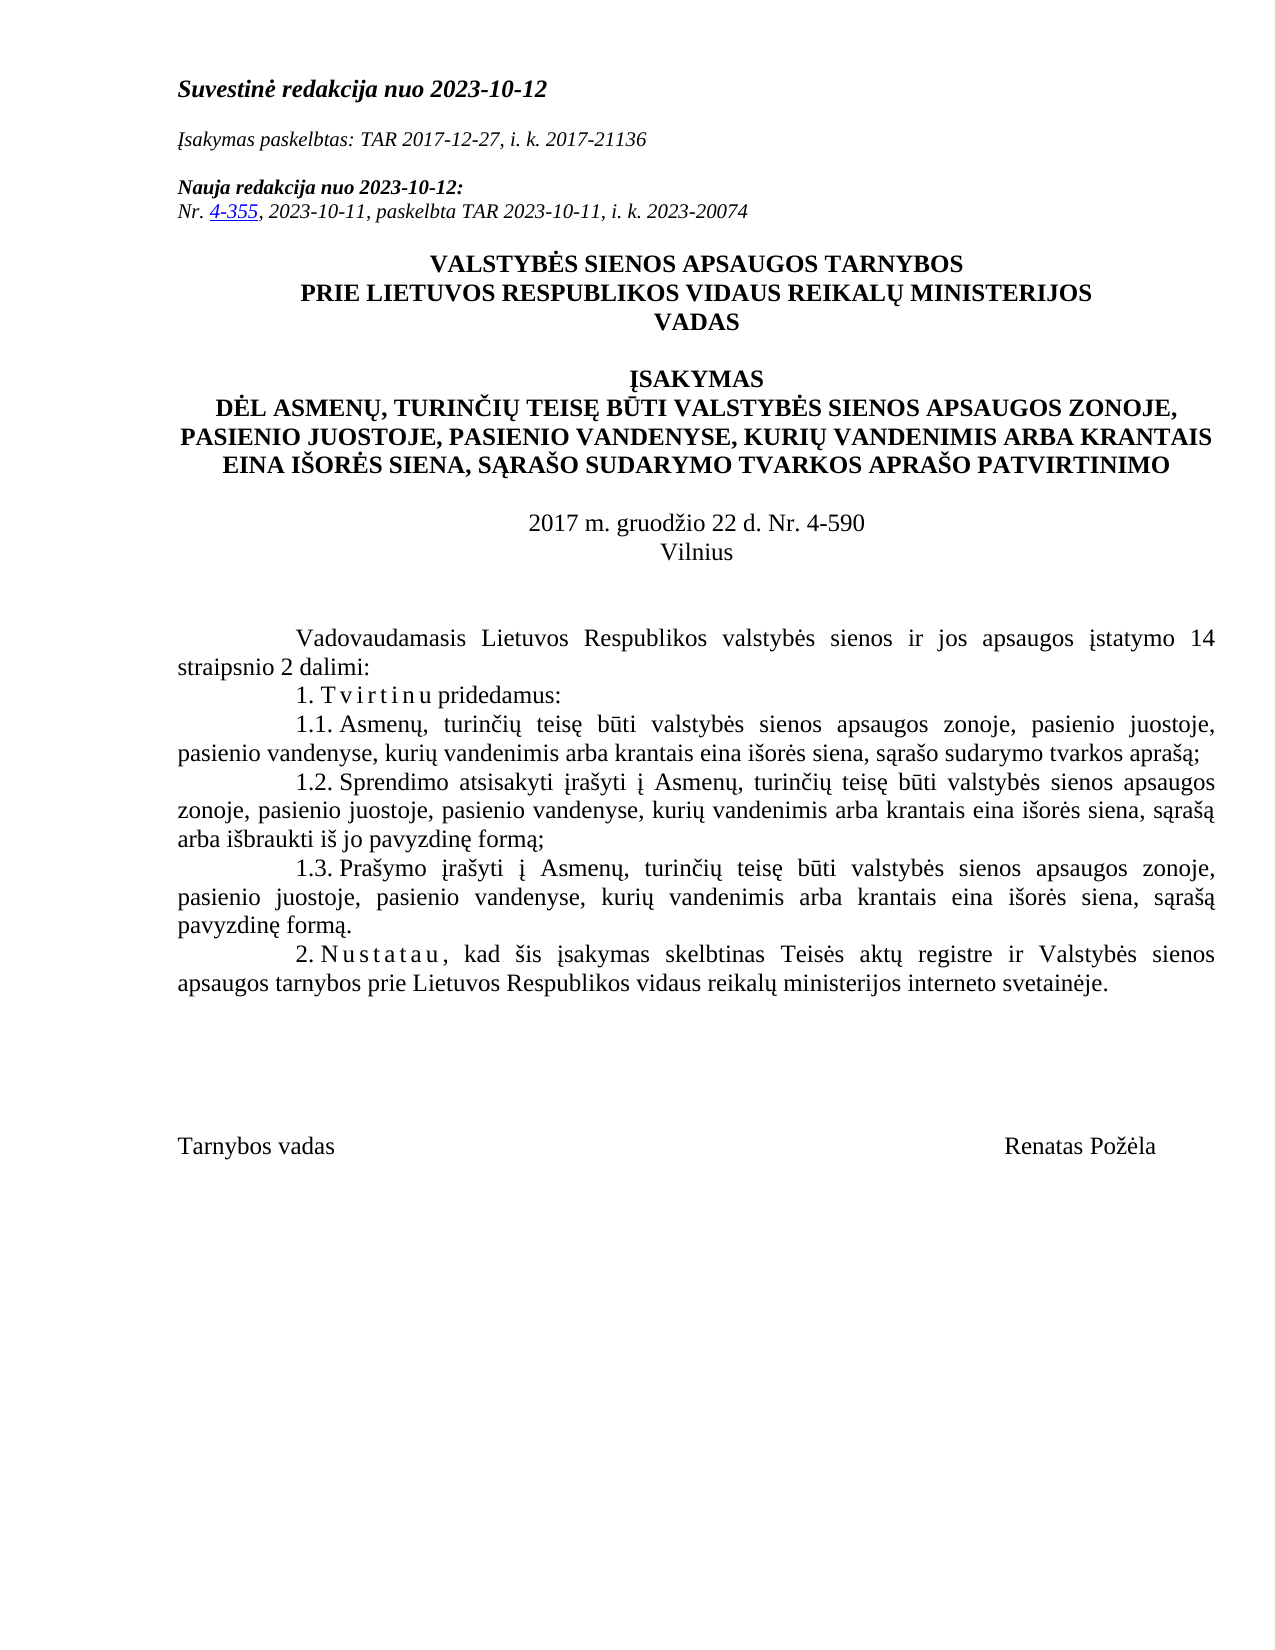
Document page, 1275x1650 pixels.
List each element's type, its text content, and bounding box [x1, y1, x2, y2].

text 1. Tvirtinu pridedamus: [177, 681, 1216, 709]
text Nr. 4-355, 2023-10-11, paskelbta TAR 2023-10-11, i. k. 2023-20074 [177, 199, 1216, 223]
text Vadovaudamasis Lietuvos Respublikos valstybės sienos ir jos apsaugos įstatymo 14 straipsnio 2 dalimi: [177, 623, 1216, 681]
text 2017 m. gruodžio 22 d. Nr. 4-590 [177, 508, 1216, 537]
text 1.1. Asmenų, turinčių teisę būti valstybės sienos apsaugos zonoje, pasienio juostoje, pasienio vandenyse, kurių vandenimis arba krantais eina išorės siena, sąrašo sudarymo tvarkos aprašą; [177, 709, 1216, 767]
text PRIE LIETUVOS RESPUBLIKOS VIDAUS REIKALŲ MINISTERIJOS [177, 278, 1216, 307]
text Suvestinė redakcija nuo 2023-10-12 [177, 74, 1216, 103]
text 1.2. Sprendimo atsisakyti įrašyti į Asmenų, turinčių teisę būti valstybės sienos apsaugos zonoje, pasienio juostoje, pasienio vandenyse, kurių vandenimis arba krantais eina išorės siena, sąrašą arba išbraukti iš jo pavyzdinę formą; [177, 767, 1216, 853]
text 1.3. Prašymo įrašyti į Asmenų, turinčių teisę būti valstybės sienos apsaugos zonoje, pasienio juostoje, pasienio vandenyse, kurių vandenimis arba krantais eina išorės siena, sąrašą pavyzdinę formą. [177, 853, 1216, 939]
text Vilnius [177, 537, 1216, 566]
text ĮSAKYMAS [177, 364, 1216, 393]
text 2. Nustatau, kad šis įsakymas skelbtinas Teisės aktų registre ir Valstybės sienos apsaugos tarnybos prie Lietuvos Respublikos vidaus reikalų ministerijos interneto svetainėje. [177, 939, 1216, 997]
text VALSTYBĖS SIENOS APSAUGOS TARNYBOS [177, 249, 1216, 278]
text Tarnybos vadas Renatas Požėla [177, 1131, 1216, 1160]
text VADAS [177, 307, 1216, 336]
text Nauja redakcija nuo 2023-10-12: [177, 175, 1216, 199]
text Įsakymas paskelbtas: TAR 2017-12-27, i. k. 2017-21136 [177, 127, 1216, 151]
text DĖL ASMENŲ, TURINČIŲ TEISĘ BŪTI VALSTYBĖS SIENOS APSAUGOS ZONOJE, PASIENIO JUOSTOJE, PASIENIO VANDENYSE, KURIŲ VANDENIMIS ARBA KRANTAIS EINA IŠORĖS SIENA, SĄRAŠO SUDARYMO TVARKOS APRAŠO PATVIRTINIMO [177, 393, 1216, 479]
